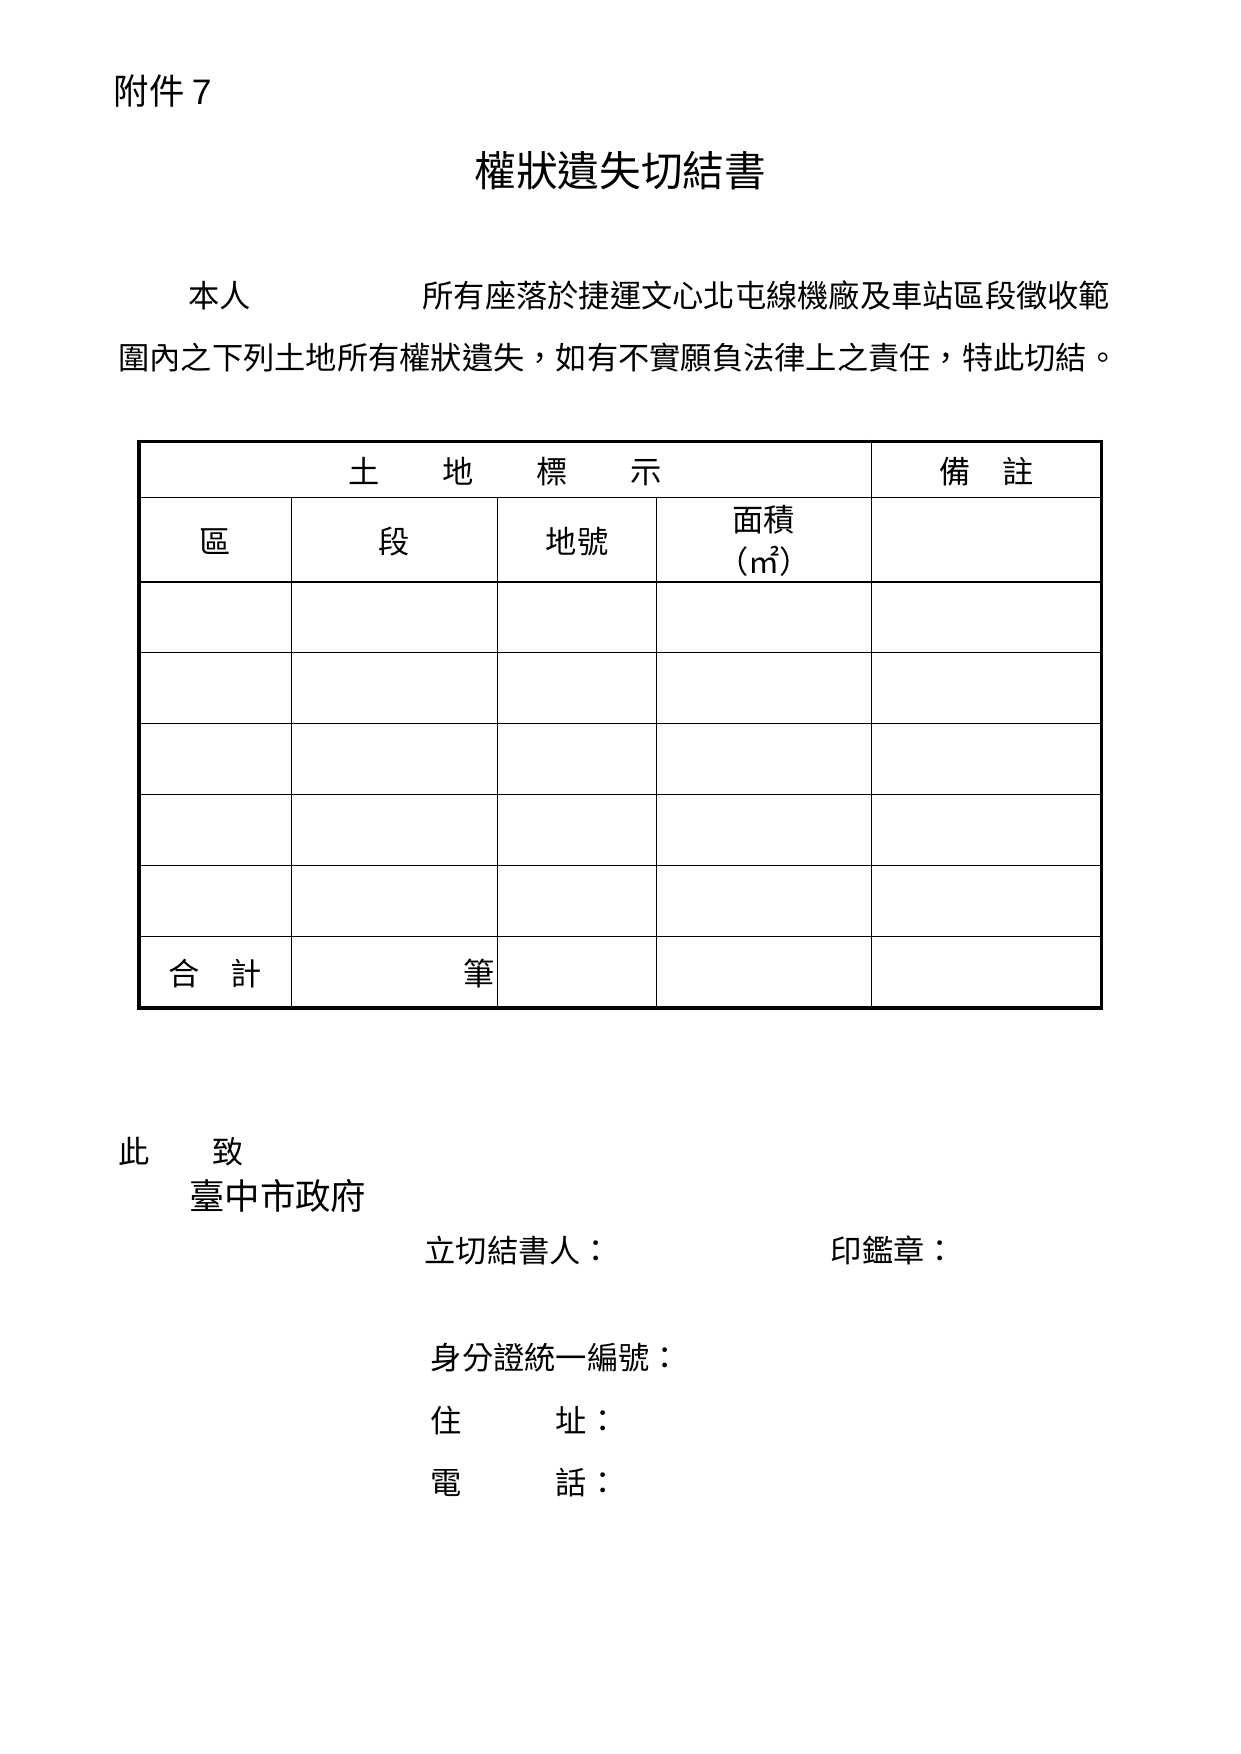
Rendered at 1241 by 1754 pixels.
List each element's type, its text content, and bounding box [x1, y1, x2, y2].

table_cell [292, 583, 497, 652]
table_cell [292, 653, 497, 723]
text 權狀遺失切結書 [99, 56, 1122, 189]
table_cell [872, 866, 1100, 936]
table_cell [657, 583, 871, 652]
table_cell [141, 653, 291, 723]
text 電 話： [118, 1439, 1122, 1502]
text 立切結書人： 印鑑章： [118, 1219, 1122, 1273]
table_cell [657, 724, 871, 794]
table_cell [498, 795, 656, 865]
table_cell [141, 795, 291, 865]
table_cell [498, 937, 656, 1006]
table_cell [498, 653, 656, 723]
table_cell [657, 866, 871, 936]
table_cell [498, 724, 656, 794]
table_cell [872, 937, 1100, 1006]
table_cell [872, 724, 1100, 794]
table_cell [498, 866, 656, 936]
table_cell [141, 866, 291, 936]
table_cell 合 計 [141, 937, 291, 1006]
text 臺中市政府 [118, 1173, 1122, 1219]
table_cell [292, 724, 497, 794]
table_cell 段 [292, 498, 497, 581]
text 本人 所有座落於捷運文心北屯線機廠及車站區段徵收範圍內之下列土地所有權狀遺失，如有不實願負法律上之責任，特此切結。 [118, 252, 1122, 377]
table_cell [872, 653, 1100, 723]
table_cell [141, 583, 291, 652]
table_cell [872, 583, 1100, 652]
table_cell 地號 [498, 498, 656, 581]
table_cell [872, 498, 1100, 581]
table_cell [141, 724, 291, 794]
table_cell [657, 937, 871, 1006]
table_cell [872, 795, 1100, 865]
table_header 備 註 [872, 443, 1100, 497]
table_header 土 地 標 示 [141, 443, 871, 497]
table_cell [292, 795, 497, 865]
table_cell [657, 795, 871, 865]
table_cell 區 [141, 498, 291, 581]
table_cell [498, 583, 656, 652]
text 附件7 [114, 63, 232, 114]
text 此 致 [118, 1127, 1122, 1173]
text 身分證統一編號： [118, 1314, 1122, 1377]
table_cell 筆 [292, 937, 497, 1006]
text 住 址： [118, 1377, 1122, 1439]
table_cell 面積 （㎡） [657, 498, 871, 581]
table_cell [657, 653, 871, 723]
table_cell [292, 866, 497, 936]
